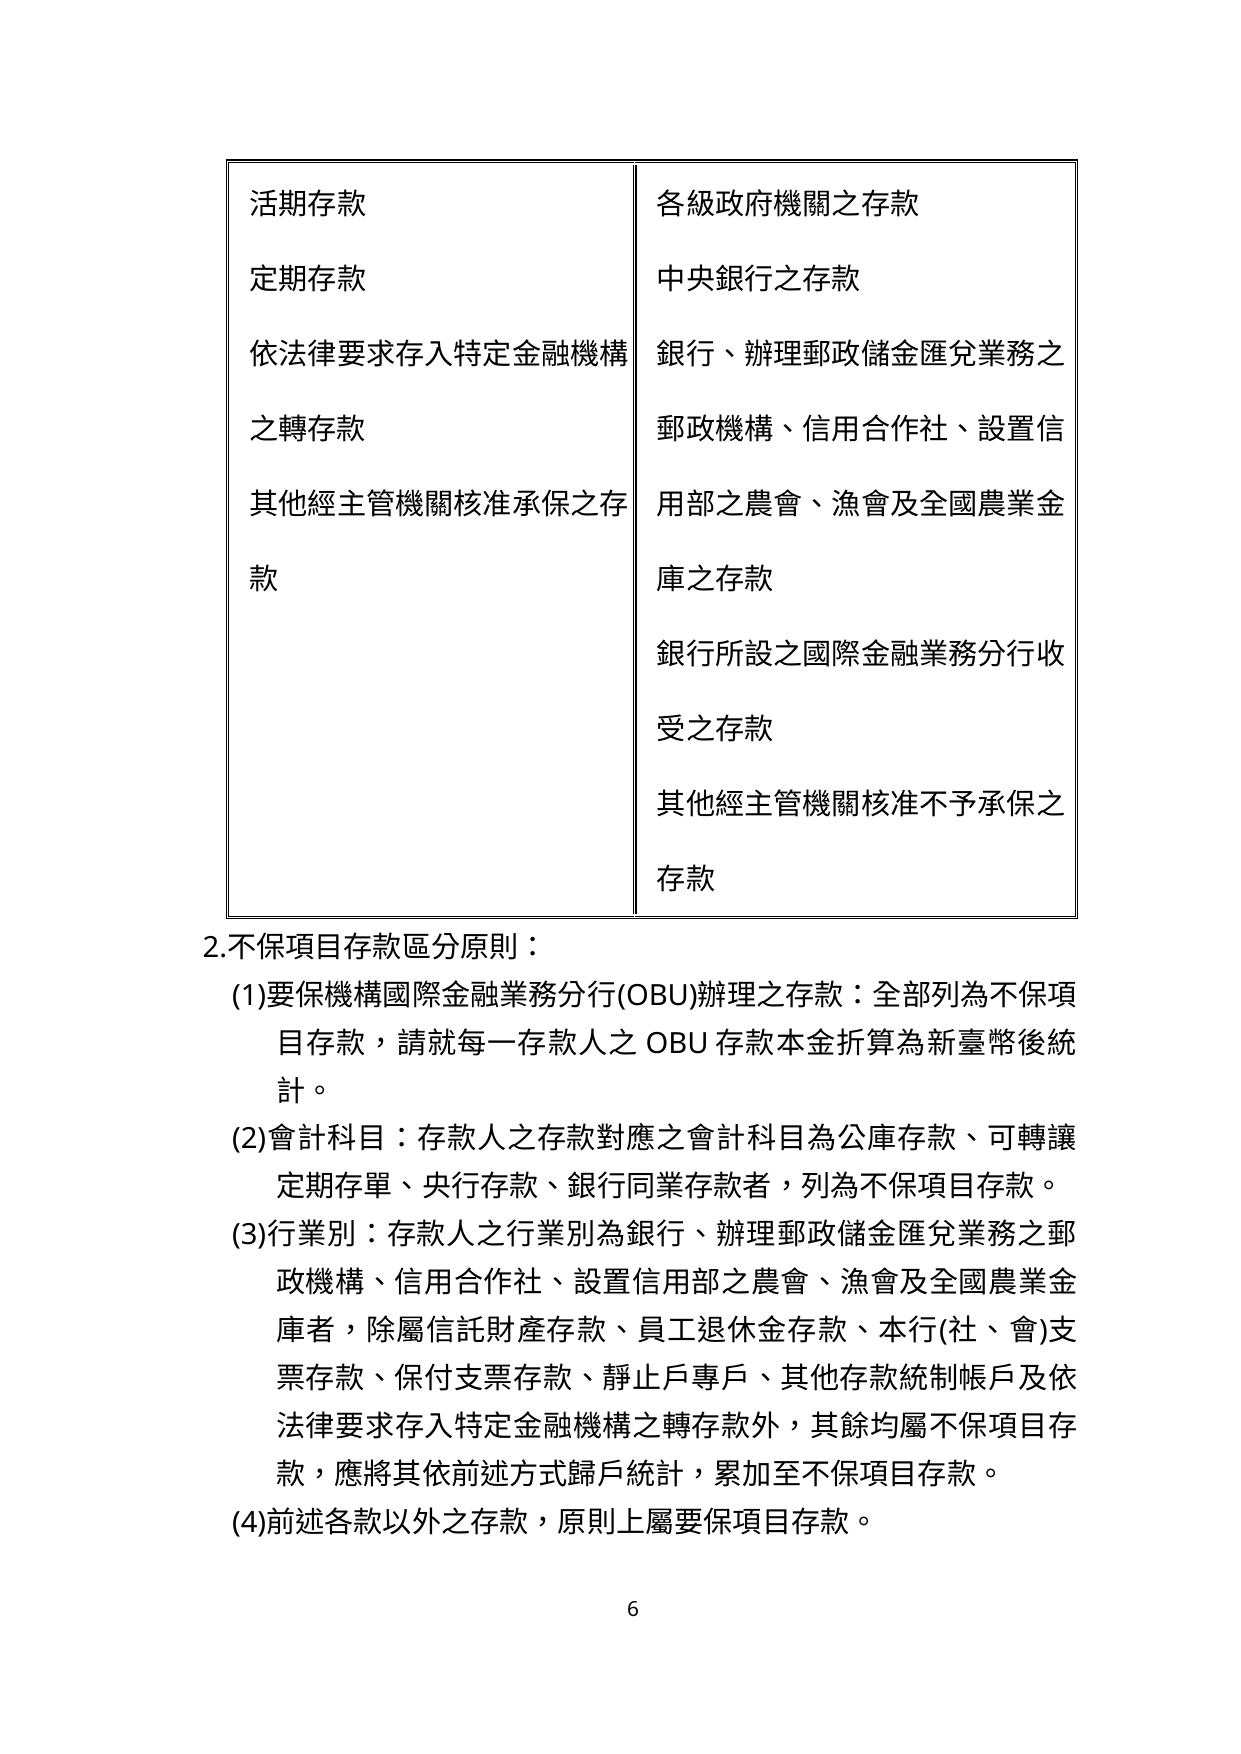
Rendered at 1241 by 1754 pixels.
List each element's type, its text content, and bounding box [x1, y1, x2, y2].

text (4)前述各款以外之存款，原則上屬要保項目存款。 [232, 1494, 1078, 1542]
text (3)行業別：存款人之行業別為銀行、辦理郵政儲金匯兌業務之郵政機構、信用合作社、設置信用部之農會、漁會及全國農業金庫者，除屬信託財產存款、員工退休金存款、本行(社、會)支票存款、保付支票存款、靜止戶專戶、其他存款統制帳戶及依法律要求存入特定金融機構之轉存款外，其餘均屬不保項目存款，應將其依前述方式歸戶統計，累加至不保項目存款。 [232, 1206, 1078, 1494]
text (1)要保機構國際金融業務分行(OBU)辦理之存款：全部列為不保項目存款，請就每一存款人之OBU存款本金折算為新臺幣後統計。 [232, 967, 1078, 1111]
table_cell 各級政府機關之存款 中央銀行之存款 銀行、辦理郵政儲金匯兌業務之郵政機構、信用合作社、設置信用部之農會、漁會及全國農業金庫之存款 銀行所設之國際金融業務分行收受之存款 其他經主管機關核准不予承保之存款 [635, 163, 1075, 916]
text (2)會計科目：存款人之存款對應之會計科目為公庫存款、可轉讓定期存單、央行存款、銀行同業存款者，列為不保項目存款。 [232, 1111, 1078, 1206]
table_cell 活期存款 定期存款 依法律要求存入特定金融機構之轉存款 其他經主管機關核准承保之存款 [229, 161, 635, 916]
text 2.不保項目存款區分原則： [202, 919, 1078, 967]
